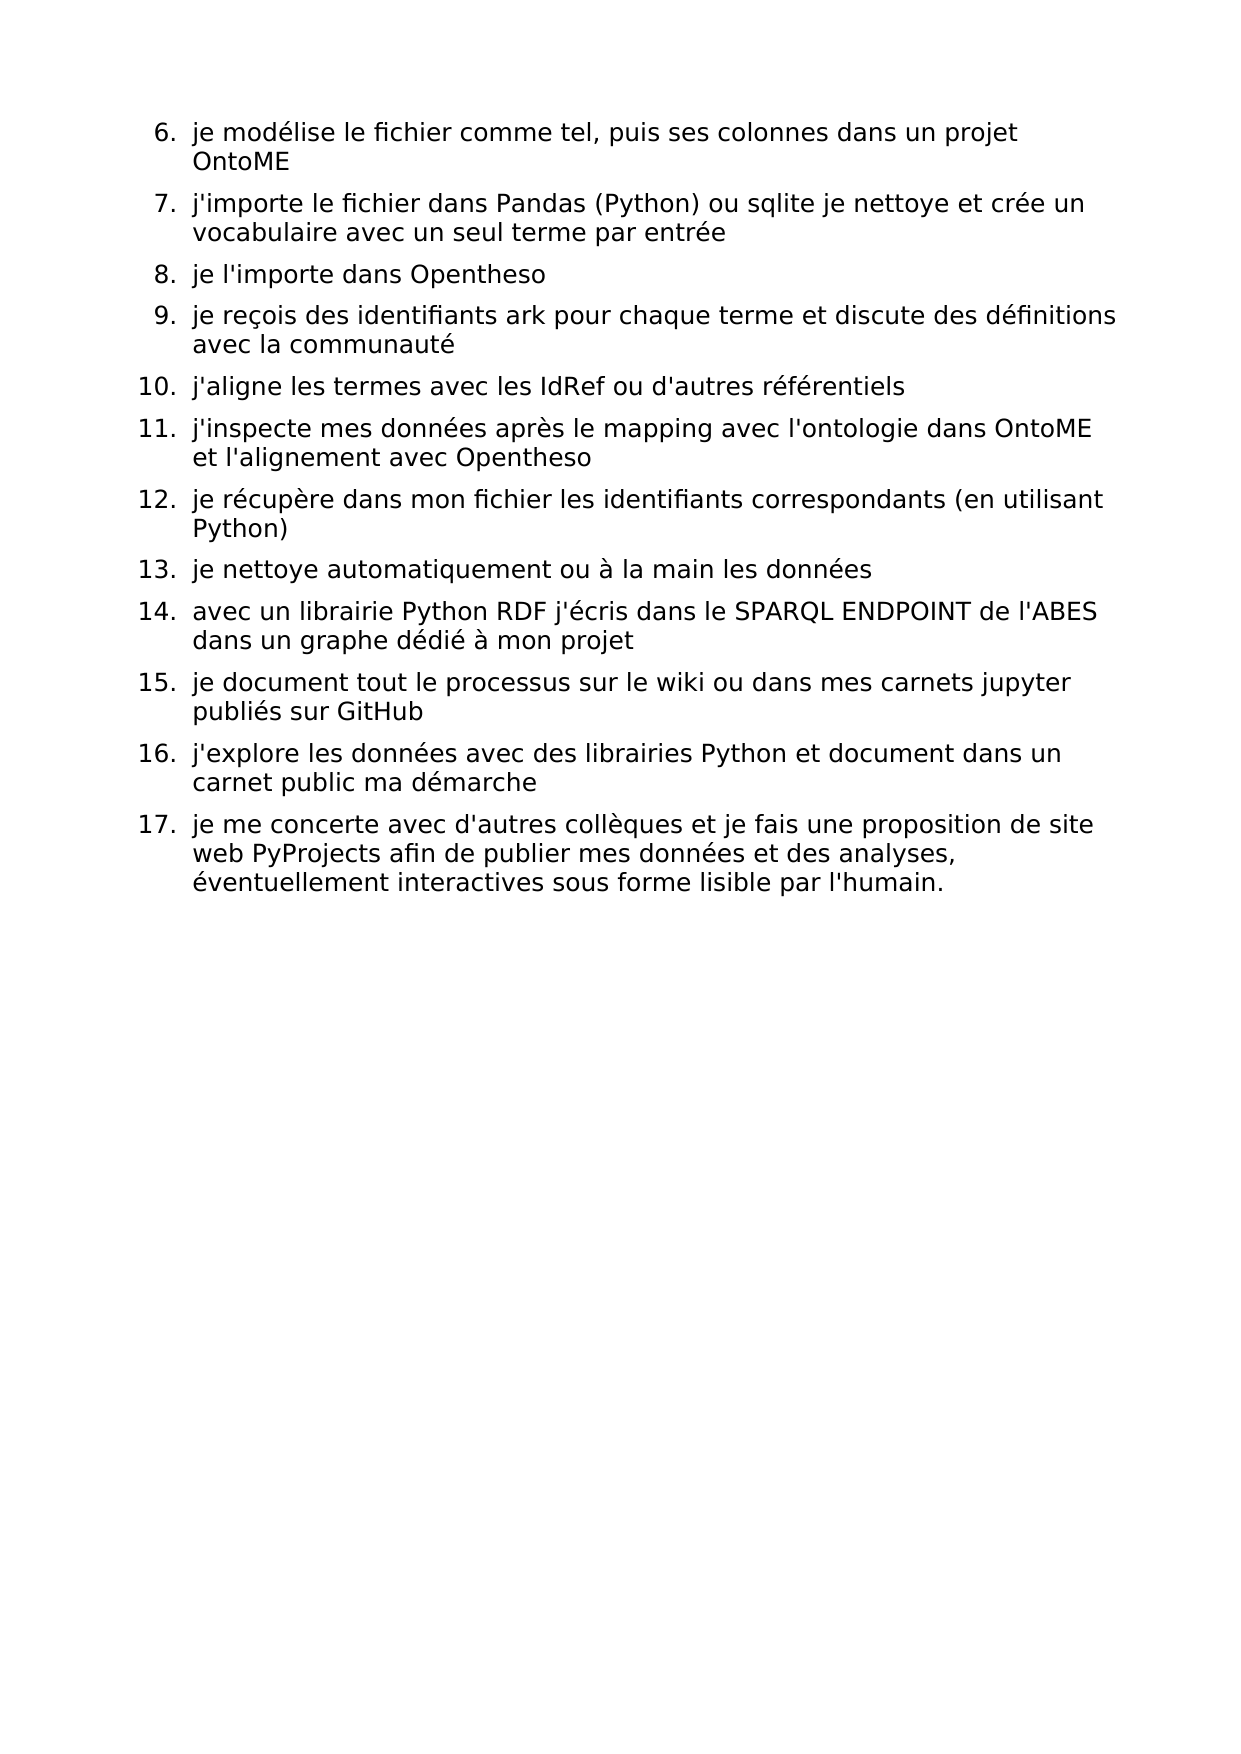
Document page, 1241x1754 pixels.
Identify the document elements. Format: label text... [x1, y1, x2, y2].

list j'importe le fichier dans Pandas (Python) ou sqlite je nettoye et crée un vocabulaire avec un seul terme par entrée [177, 189, 1122, 247]
list j'inspecte mes données après le mapping avec l'ontologie dans OntoME et l'alignement avec Opentheso [177, 414, 1122, 472]
list avec un librairie Python RDF j'écris dans le SPARQL ENDPOINT de l'ABES dans un graphe dédié à mon projet [177, 597, 1122, 656]
list je me concerte avec d'autres collèques et je fais une proposition de site web PyProjects afin de publier mes données et des analyses, éventuellement interactives sous forme lisible par l'humain. [177, 810, 1122, 897]
list j'aligne les termes avec les IdRef ou d'autres référentiels [177, 372, 1122, 401]
list je modélise le fichier comme tel, puis ses colonnes dans un projet OntoME [177, 118, 1122, 176]
list je document tout le processus sur le wiki ou dans mes carnets jupyter publiés sur GitHub [177, 668, 1122, 726]
list je reçois des identifiants ark pour chaque terme et discute des définitions avec la communauté [177, 301, 1122, 360]
list j'explore les données avec des librairies Python et document dans un carnet public ma démarche [177, 739, 1122, 797]
list je nettoye automatiquement ou à la main les données [177, 556, 1122, 585]
list je l'importe dans Opentheso [177, 260, 1122, 289]
list je récupère dans mon fichier les identifiants correspondants (en utilisant Python) [177, 485, 1122, 543]
